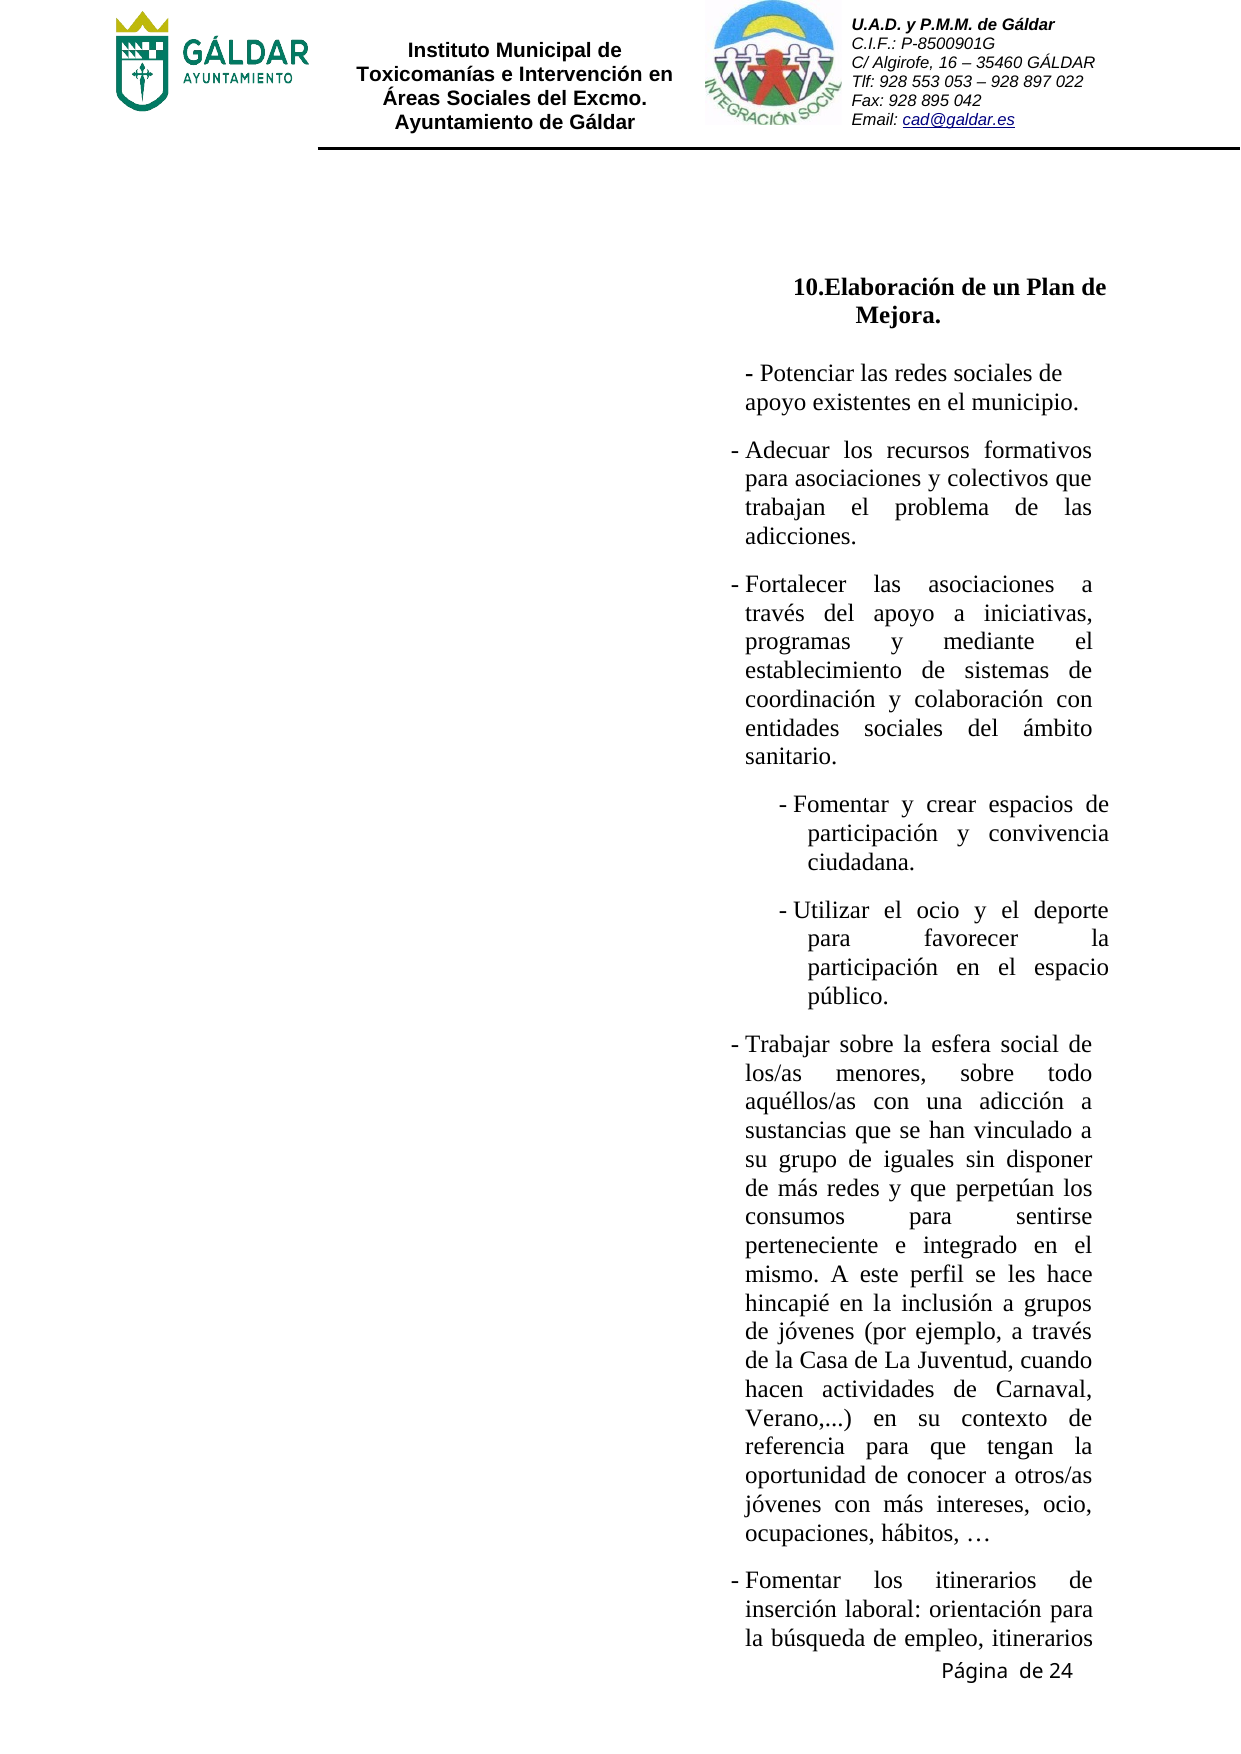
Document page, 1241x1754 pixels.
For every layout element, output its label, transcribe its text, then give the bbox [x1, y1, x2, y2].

text - Potenciar las redes sociales de apoyo existentes en el municipio. [745, 358, 1109, 416]
text Fax: 928 895 042 [851, 91, 1109, 110]
list Fomentar los itinerarios de inserción laboral: orientación para la búsqueda de empleo, itinerarios [731, 1566, 1093, 1652]
text Tlf: 928 553 053 – 928 897 022 [851, 72, 1109, 91]
text C/ Algirofe, 16 – 35460 GÁLDAR [851, 53, 1109, 72]
list Utilizar el ocio y el deporte para favorecer la participación en el espacio público. [778, 895, 1109, 1010]
list Fortalecer las asociaciones a través del apoyo a iniciativas, programas y mediante el establecimiento de sistemas de coordinación y colaboración con entidades sociales del ámbito sanitario. [731, 569, 1093, 770]
list Trabajar sobre la esfera social de los/as menores, sobre todo aquéllos/as con una adicción a sustancias que se han vinculado a su grupo de iguales sin disponer de más redes y que perpetúan los consumos para sentirse perteneciente e integrado en el mismo. A este perfil se les hace hincapié en la inclusión a grupos de jóvenes (por ejemplo, a través de la Casa de La Juventud, cuando hacen actividades de Carnaval, Verano,...) en su contexto de referencia para que tengan la oportunidad de conocer a otros/as jóvenes con más intereses, ocio, ocupaciones, hábitos, … [731, 1029, 1092, 1546]
list Fomentar y crear espacios de participación y convivencia ciudadana. [778, 789, 1109, 876]
list Adecuar los recursos formativos para asociaciones y colectivos que trabajan el problema de las adicciones. [731, 435, 1092, 550]
text C.I.F.: P-8500901G [851, 33, 1109, 53]
list Elaboración de un Plan de Mejora. [793, 272, 1109, 329]
text Instituto Municipal de Toxicomanías e Intervención en Áreas Sociales del Excmo. Ayuntamiento de Gáldar [336, 38, 693, 133]
text U.A.D. y P.M.M. de Gáldar [851, 14, 1109, 33]
text Email: cad@galdar.es [851, 110, 1109, 129]
